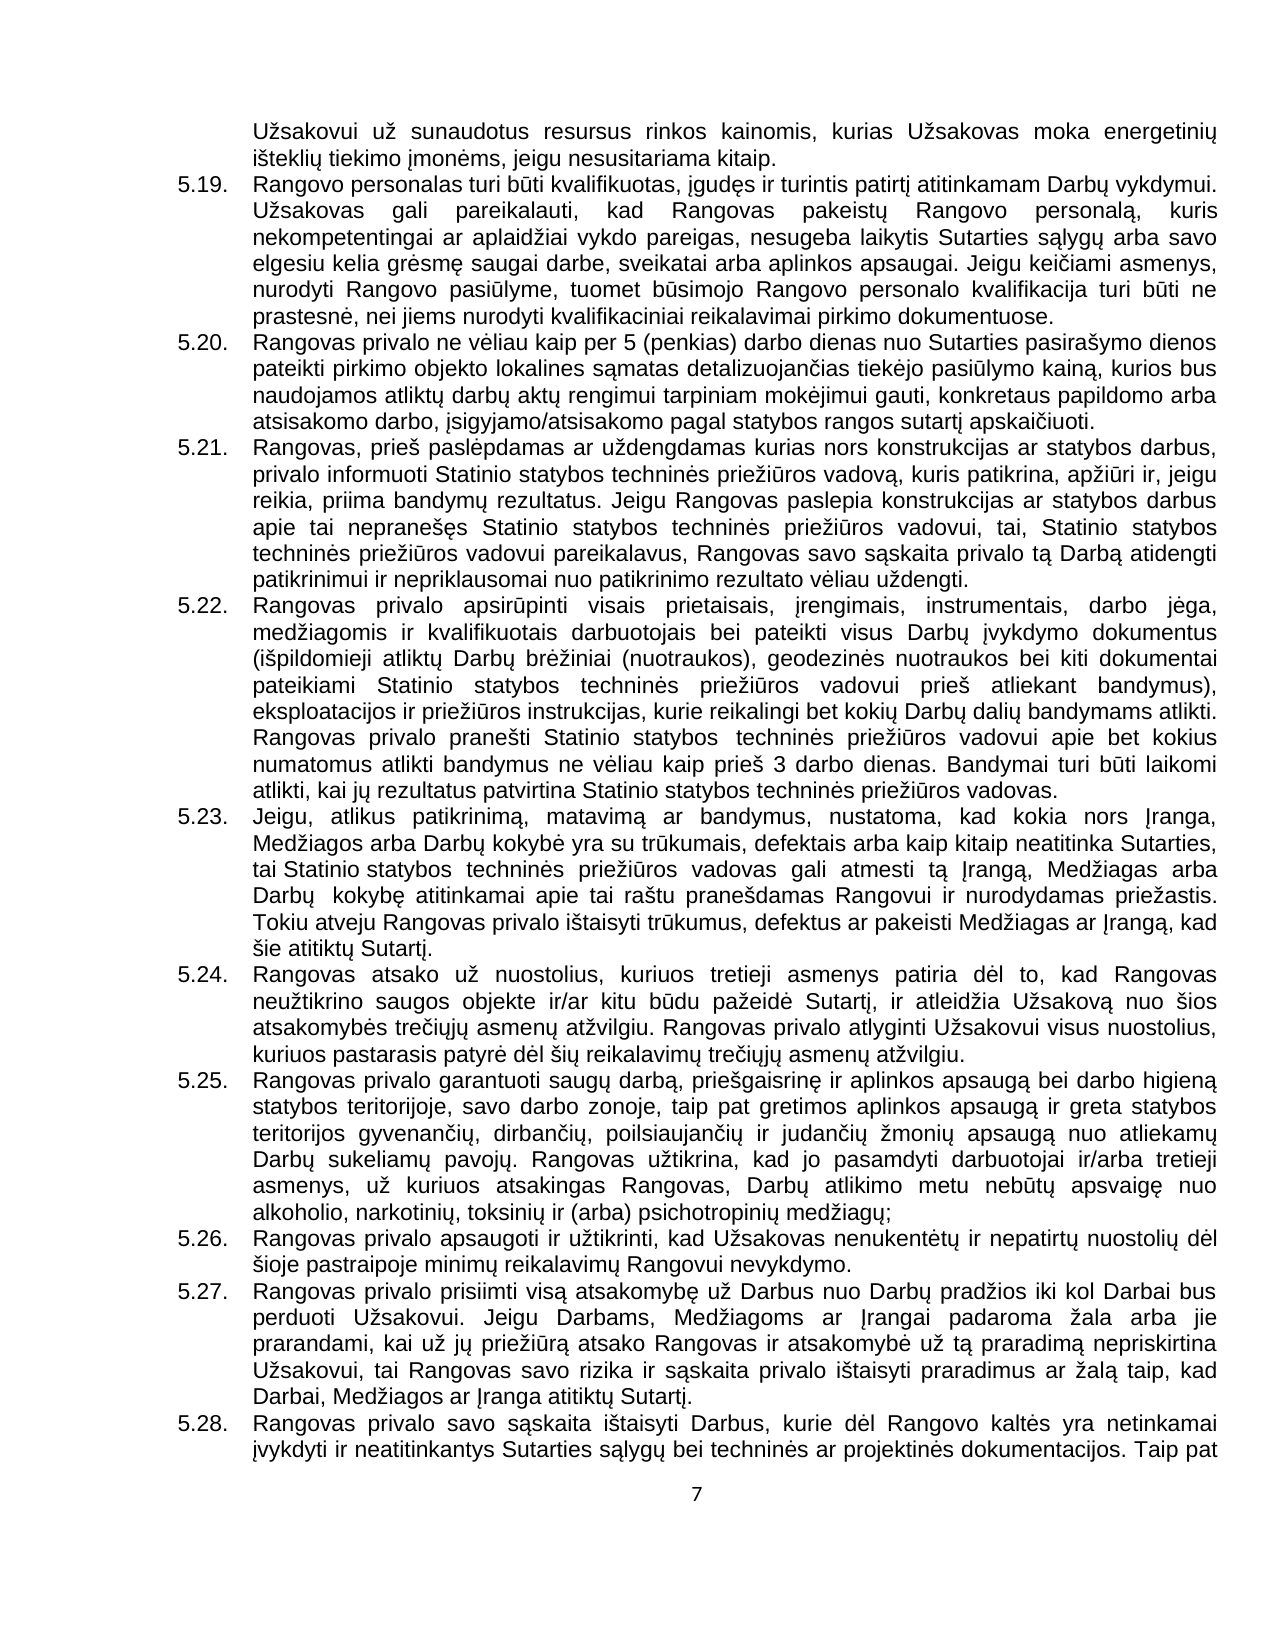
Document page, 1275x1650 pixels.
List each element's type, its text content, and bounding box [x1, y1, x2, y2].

list Rangovas privalo apsirūpinti visais prietaisais, įrengimais, instrumentais, darbo jėga, medžiagomis ir kvalifikuotais darbuotojais bei pateikti visus Darbų įvykdymo dokumentus (išpildomieji atliktų Darbų brėžiniai (nuotraukos), geodezinės nuotraukos bei kiti dokumentai pateikiami Statinio statybos techninės priežiūros vadovui prieš atliekant bandymus), eksploatacijos ir priežiūros instrukcijas, kurie reikalingi bet kokių Darbų dalių bandymams atlikti. Rangovas privalo pranešti Statinio statybos techninės priežiūros vadovui apie bet kokius numatomus atlikti bandymus ne vėliau kaip prieš 3 darbo dienas. Bandymai turi būti laikomi atlikti, kai jų rezultatus patvirtina Statinio statybos techninės priežiūros vadovas. [177, 592, 1218, 803]
list Rangovas privalo apsaugoti ir užtikrinti, kad Užsakovas nenukentėtų ir nepatirtų nuostolių dėl šioje pastraipoje minimų reikalavimų Rangovui nevykdymo. [177, 1225, 1218, 1278]
list Jeigu, atlikus patikrinimą, matavimą ar bandymus, nustatoma, kad kokia nors Įranga, Medžiagos arba Darbų kokybė yra su trūkumais, defektais arba kaip kitaip neatitinka Sutarties, tai Statinio statybos techninės priežiūros vadovas gali atmesti tą Įrangą, Medžiagas arba Darbų kokybę atitinkamai apie tai raštu pranešdamas Rangovui ir nurodydamas priežastis. Tokiu atveju Rangovas privalo ištaisyti trūkumus, defektus ar pakeisti Medžiagas ar Įrangą, kad šie atitiktų Sutartį. [177, 803, 1218, 961]
list Rangovas privalo garantuoti saugų darbą, priešgaisrinę ir aplinkos apsaugą bei darbo higieną statybos teritorijoje, savo darbo zonoje, taip pat gretimos aplinkos apsaugą ir greta statybos teritorijos gyvenančių, dirbančių, poilsiaujančių ir judančių žmonių apsaugą nuo atliekamų Darbų sukeliamų pavojų. Rangovas užtikrina, kad jo pasamdyti darbuotojai ir/arba tretieji asmenys, už kuriuos atsakingas Rangovas, Darbų atlikimo metu nebūtų apsvaigę nuo alkoholio, narkotinių, toksinių ir (arba) psichotropinių medžiagų; [177, 1067, 1218, 1225]
list Rangovo personalas turi būti kvalifikuotas, įgudęs ir turintis patirtį atitinkamam Darbų vykdymui. Užsakovas gali pareikalauti, kad Rangovas pakeistų Rangovo personalą, kuris nekompetentingai ar aplaidžiai vykdo pareigas, nesugeba laikytis Sutarties sąlygų arba savo elgesiu kelia grėsmę saugai darbe, sveikatai arba aplinkos apsaugai. Jeigu keičiami asmenys, nurodyti Rangovo pasiūlyme, tuomet būsimojo Rangovo personalo kvalifikacija turi būti ne prastesnė, nei jiems nurodyti kvalifikaciniai reikalavimai pirkimo dokumentuose. [177, 171, 1218, 329]
list Rangovas, prieš paslėpdamas ar uždengdamas kurias nors konstrukcijas ar statybos darbus, privalo informuoti Statinio statybos techninės priežiūros vadovą, kuris patikrina, apžiūri ir, jeigu reikia, priima bandymų rezultatus. Jeigu Rangovas paslepia konstrukcijas ar statybos darbus apie tai nepranešęs Statinio statybos techninės priežiūros vadovui, tai, Statinio statybos techninės priežiūros vadovui pareikalavus, Rangovas savo sąskaita privalo tą Darbą atidengti patikrinimui ir nepriklausomai nuo patikrinimo rezultato vėliau uždengti. [177, 434, 1218, 592]
list Rangovas privalo ne vėliau kaip per 5 (penkias) darbo dienas nuo Sutarties pasirašymo dienos pateikti pirkimo objekto lokalines sąmatas detalizuojančias tiekėjo pasiūlymo kainą, kurios bus naudojamos atliktų darbų aktų rengimui tarpiniam mokėjimui gauti, konkretaus papildomo arba atsisakomo darbo, įsigyjamo/atsisakomo pagal statybos rangos sutartį apskaičiuoti. [177, 329, 1218, 434]
list Užsakovui už sunaudotus resursus rinkos kainomis, kurias Užsakovas moka energetinių išteklių tiekimo įmonėms, jeigu nesusitariama kitaip. [177, 118, 1218, 171]
list Rangovas privalo savo sąskaita ištaisyti Darbus, kurie dėl Rangovo kaltės yra netinkamai įvykdyti ir neatitinkantys Sutarties sąlygų bei techninės ar projektinės dokumentacijos. Taip pat [177, 1409, 1218, 1462]
list Rangovas privalo prisiimti visą atsakomybę už Darbus nuo Darbų pradžios iki kol Darbai bus perduoti Užsakovui. Jeigu Darbams, Medžiagoms ar Įrangai padaroma žala arba jie prarandami, kai už jų priežiūrą atsako Rangovas ir atsakomybė už tą praradimą nepriskirtina Užsakovui, tai Rangovas savo rizika ir sąskaita privalo ištaisyti praradimus ar žalą taip, kad Darbai, Medžiagos ar Įranga atitiktų Sutartį. [177, 1278, 1218, 1409]
list Rangovas atsako už nuostolius, kuriuos tretieji asmenys patiria dėl to, kad Rangovas neužtikrino saugos objekte ir/ar kitu būdu pažeidė Sutartį, ir atleidžia Užsakovą nuo šios atsakomybės trečiųjų asmenų atžvilgiu. Rangovas privalo atlyginti Užsakovui visus nuostolius, kuriuos pastarasis patyrė dėl šių reikalavimų trečiųjų asmenų atžvilgiu. [177, 961, 1218, 1067]
